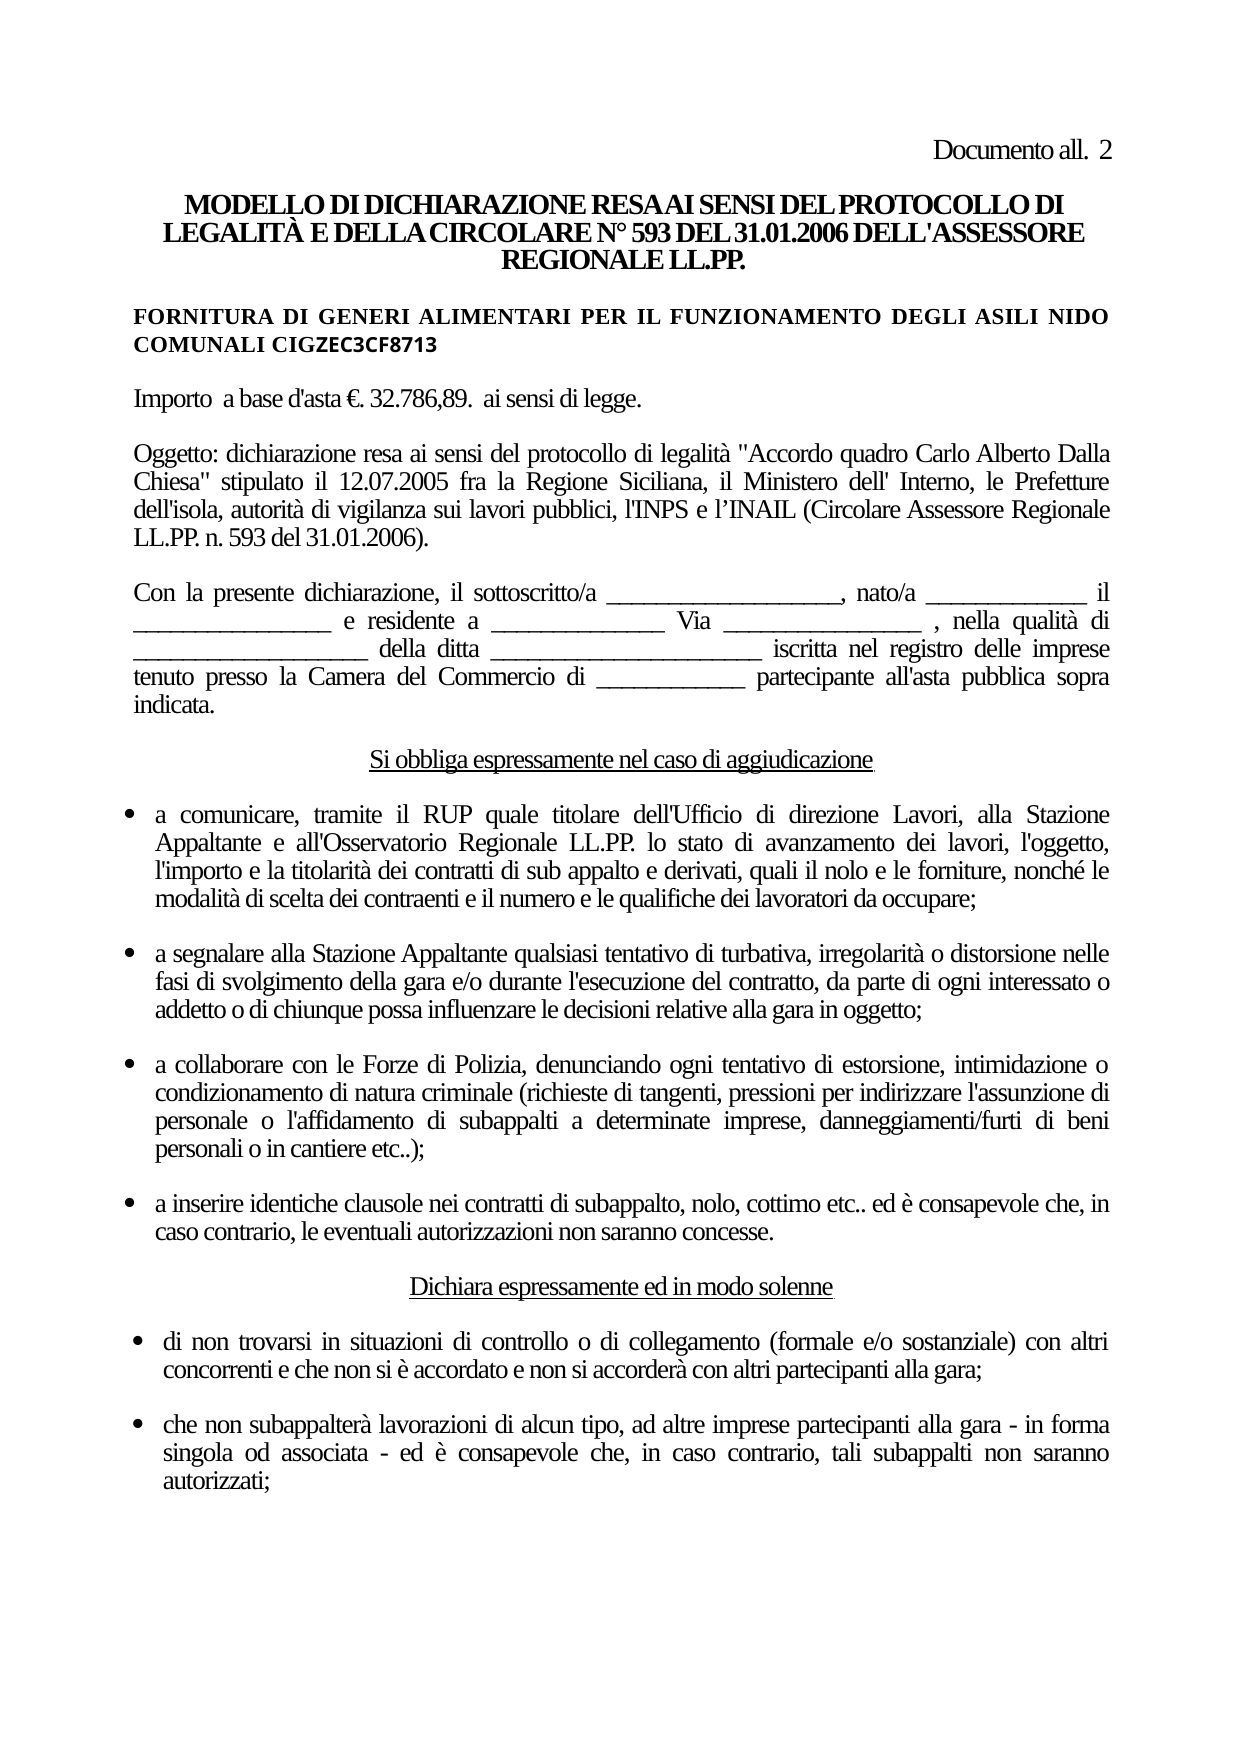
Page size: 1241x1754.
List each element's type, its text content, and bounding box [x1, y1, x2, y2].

list a segnalare alla Stazione Appaltante qualsiasi tentativo di turbativa, irregolarità o distorsione nelle fasi di svolgimento della gara e/o durante l'esecuzione del contratto, da parte di ogni interessato o addetto o di chiunque possa influenzare le decisioni relative alla gara in oggetto; [125, 940, 1111, 1024]
text MODELLO DI DICHIARAZIONE RESA AI SENSI DEL PROTOCOLLO DI legalità E DELLA CIRCOLARE N° 593 DEL 31.01.2006 DELL'ASSESSORE REGIONALE LL.PP. [133, 192, 1115, 275]
list a collaborare con le Forze di Polizia, denunciando ogni tentativo di estorsione, intimidazione o condizionamento di natura criminale (richieste di tangenti, pressioni per indirizzare l'assunzione di personale o l'affidamento di subappalti a determinate imprese, danneggiamenti/furti di beni personali o in cantiere etc..); [125, 1051, 1111, 1163]
text Dichiara espressamente ed in modo solenne [133, 1273, 1111, 1301]
text Oggetto: dichiarazione resa ai sensi del protocollo di legalità "Accordo quadro Carlo Alberto Dalla Chiesa" stipulato il 12.07.2005 fra la Regione Siciliana, il Ministero dell' Interno, le Prefetture dell'isola, autorità di vigilanza sui lavori pubblici, l'INPS e l’INAIL (Circolare Assessore Regionale LL.PP. n. 593 del 31.01.2006). [133, 440, 1111, 552]
text Con la presente dichiarazione, il sottoscritto/a ___________________, nato/a _____________ il ________________ e residente a ______________ Via ________________ , nella qualità di ___________________ della ditta ______________________ iscritta nel registro delle imprese tenuto presso la Camera del Commercio di ____________ partecipante all'asta pubblica sopra indicata. [133, 579, 1111, 719]
text Si obbliga espressamente nel caso di aggiudicazione [133, 746, 1111, 774]
text Documento all. 2 [133, 137, 1115, 165]
list di non trovarsi in situazioni di controllo o di collegamento (formale e/o sostanziale) con altri concorrenti e che non si è accordato e non si accorderà con altri partecipanti alla gara; [133, 1328, 1111, 1384]
list a inserire identiche clausole nei contratti di subappalto, nolo, cottimo etc.. ed è consapevole che, in caso contrario, le eventuali autorizzazioni non saranno concesse. [125, 1190, 1111, 1246]
text Importo a base d'asta €. 32.786,89. ai sensi di legge. [133, 385, 1111, 413]
list che non subappalterà lavorazioni di alcun tipo, ad altre imprese partecipanti alla gara - in forma singola od associata - ed è consapevole che, in caso contrario, tali subappalti non saranno autorizzati; [133, 1411, 1111, 1495]
list a comunicare, tramite il RUP quale titolare dell'Ufficio di direzione Lavori, alla Stazione Appaltante e all'Osservatorio Regionale LL.PP. lo stato di avanzamento dei lavori, l'oggetto, l'importo e la titolarità dei contratti di sub appalto e derivati, quali il nolo e le forniture, nonché le modalità di scelta dei contraenti e il numero e le qualifiche dei lavoratori da occupare; [125, 801, 1111, 913]
text FORNITURA DI GENERI ALIMENTARI PER IL FUNZIONAMENTO DEGLI ASILI NIDO COMUNALI CIGZEC3CF8713 [133, 302, 1111, 358]
